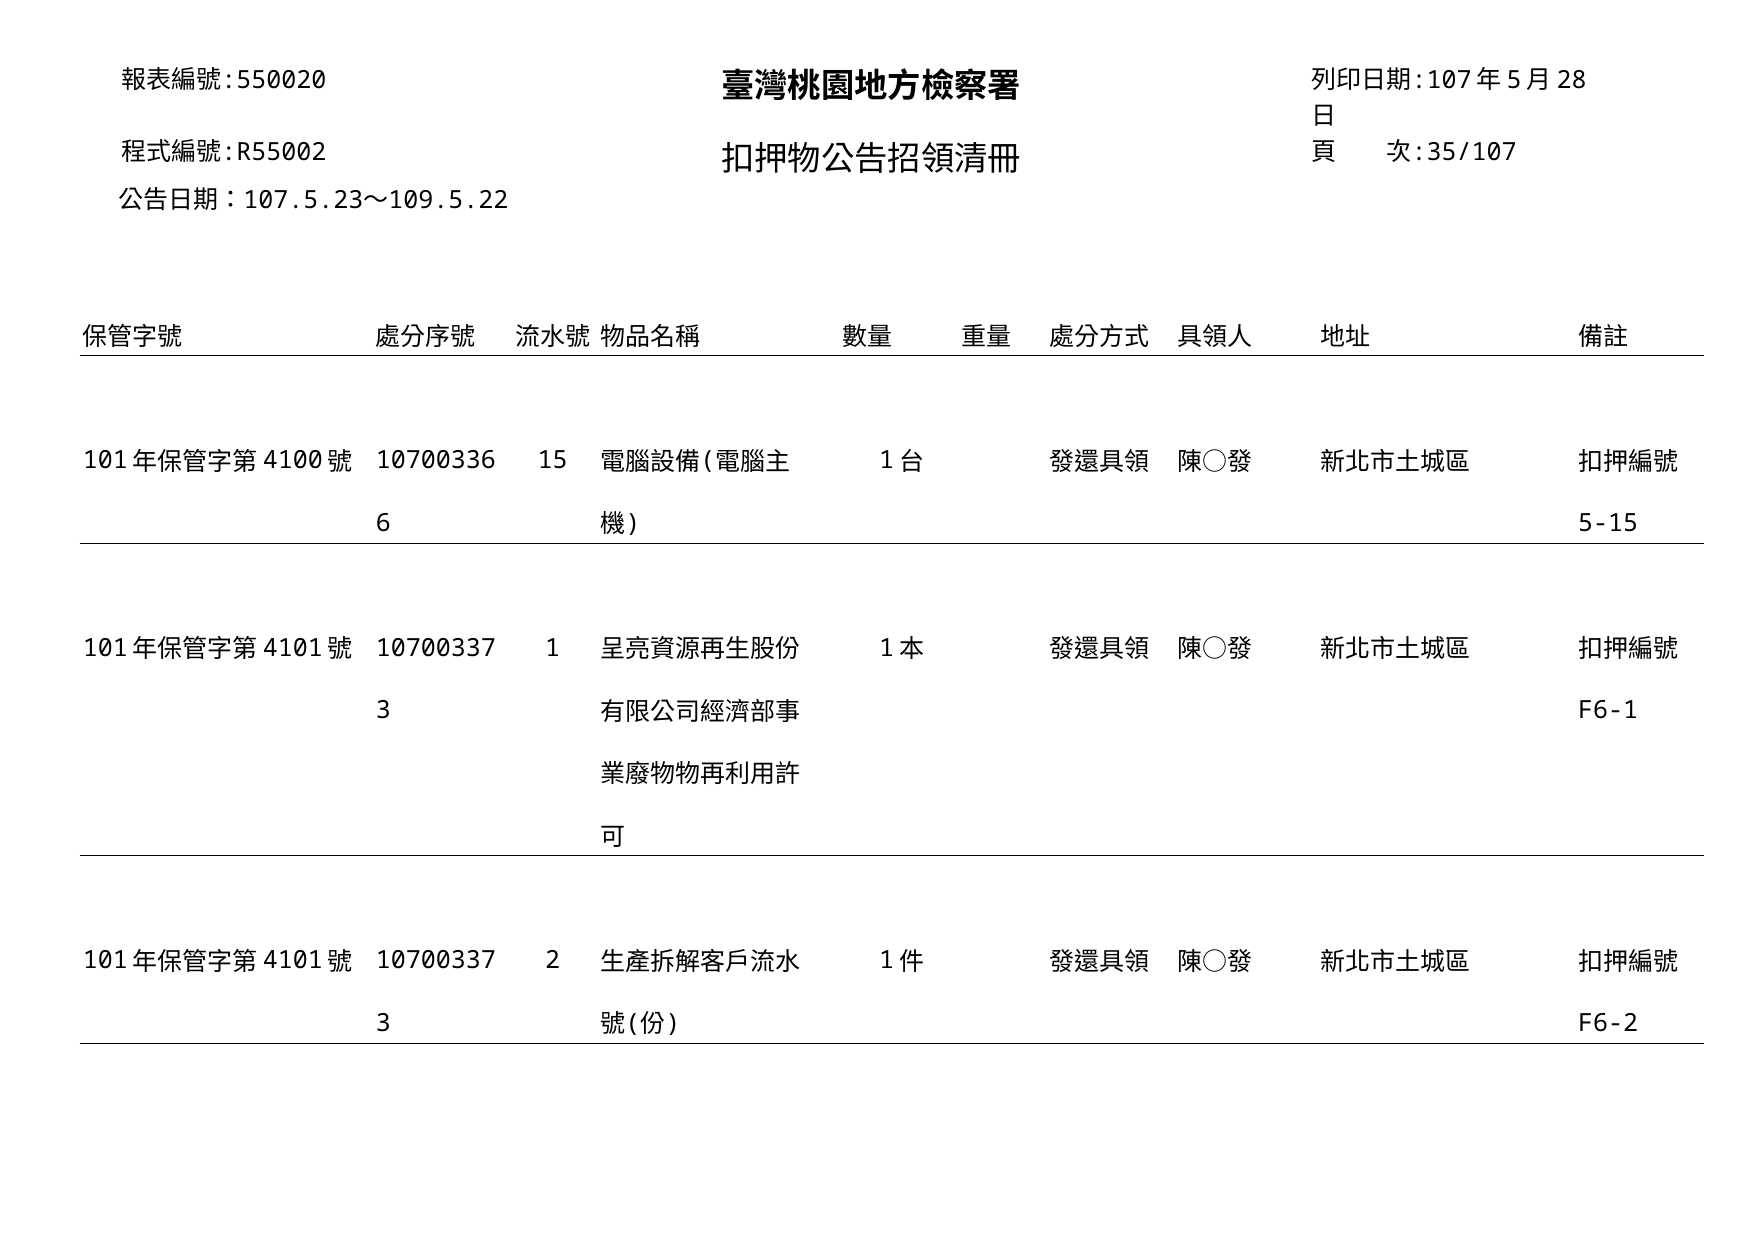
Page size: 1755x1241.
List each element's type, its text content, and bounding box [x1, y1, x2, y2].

table_header 重量 [927, 293, 1046, 355]
table_cell 新北市土城區 [1317, 544, 1575, 855]
table_cell 陳○發 [1175, 356, 1317, 542]
table_header 數量 [808, 293, 927, 355]
table_cell 1本 [808, 544, 927, 855]
table_header 處分方式 [1046, 293, 1175, 355]
table_cell 陳○發 [1175, 856, 1317, 1042]
table_cell 1台 [808, 356, 927, 542]
table_cell 扣押編號F6-1 [1575, 544, 1704, 855]
table_cell 扣押編號5-15 [1575, 356, 1704, 542]
table_cell 生產拆解客戶流水號(份) [597, 856, 807, 1042]
table_header 備註 [1575, 293, 1704, 355]
table_cell 呈亮資源再生股份有限公司經濟部事業廢物物再利用許可 [597, 544, 807, 855]
table_cell 101年保管字第4101號 [80, 856, 373, 1042]
table_cell 陳○發 [1175, 544, 1317, 855]
table_cell [927, 356, 1046, 542]
table_cell [927, 856, 1046, 1042]
table_cell 101年保管字第4101號 [80, 544, 373, 855]
table_cell [927, 544, 1046, 855]
table_header 流水號 [507, 293, 597, 355]
table_cell 1 [507, 544, 597, 855]
table_cell 1件 [808, 856, 927, 1042]
table_cell 扣押編號F6-2 [1575, 856, 1704, 1042]
table_cell 發還具領 [1046, 356, 1175, 542]
table_cell 2 [507, 856, 597, 1042]
table_cell 107003366 [373, 356, 507, 542]
table_cell 發還具領 [1046, 544, 1175, 855]
table_cell 發還具領 [1046, 856, 1175, 1042]
table_header 保管字號 [80, 293, 373, 355]
table_cell 15 [507, 356, 597, 542]
table_cell 新北市土城區 [1317, 856, 1575, 1042]
table_header 處分序號 [373, 293, 507, 355]
table_cell 107003373 [373, 544, 507, 855]
table_cell 101年保管字第4100號 [80, 356, 373, 542]
table_header 具領人 [1175, 293, 1317, 355]
table_header 地址 [1317, 293, 1575, 355]
table_header 物品名稱 [597, 293, 807, 355]
table_cell 電腦設備(電腦主機) [597, 356, 807, 542]
table_cell 新北市土城區 [1317, 356, 1575, 542]
table_cell 107003373 [373, 856, 507, 1042]
